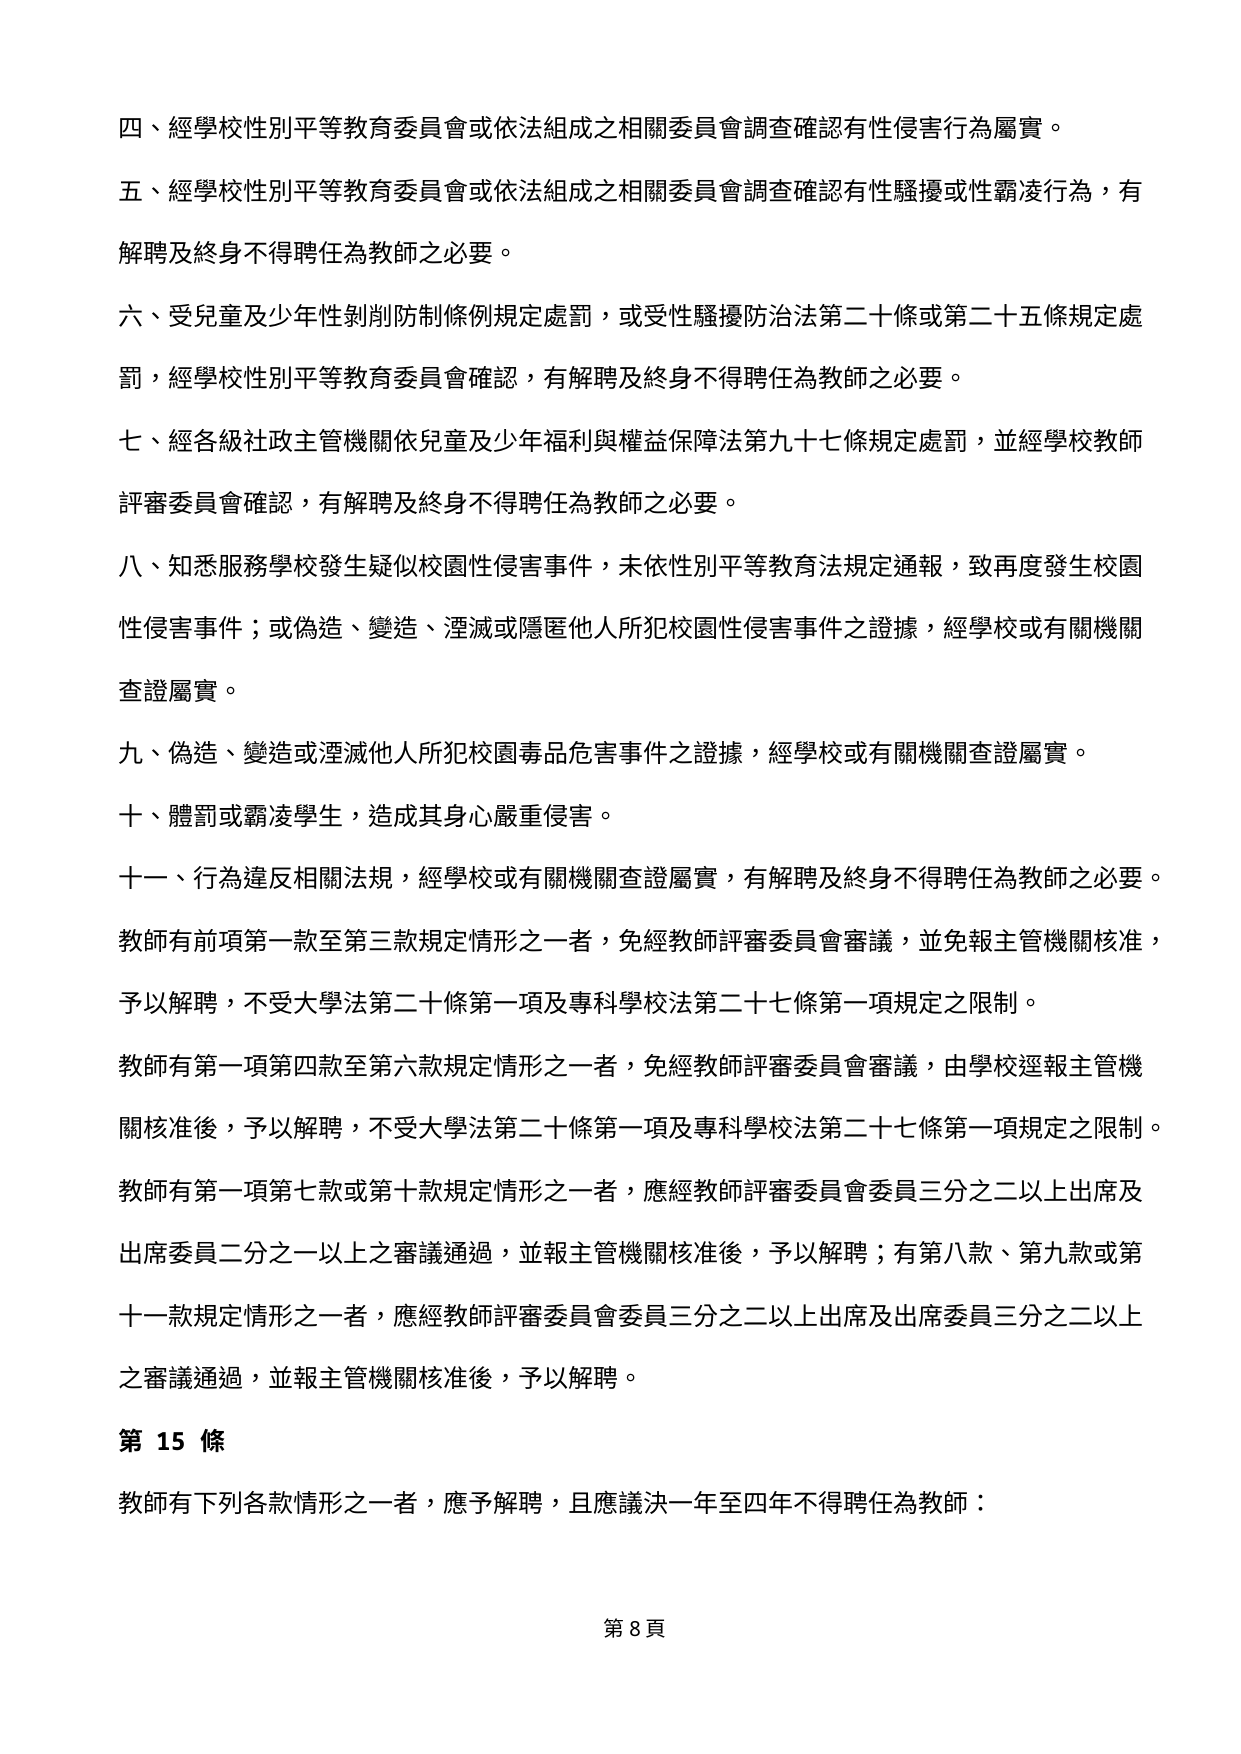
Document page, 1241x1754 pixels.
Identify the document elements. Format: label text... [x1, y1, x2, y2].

text 十一、行為違反相關法規，經學校或有關機關查證屬實，有解聘及終身不得聘任為教師之必要。 [118, 835, 1152, 898]
text 教師有下列各款情形之一者，應予解聘，且應議決一年至四年不得聘任為教師： [118, 1460, 1152, 1523]
text 七、經各級社政主管機關依兒童及少年福利與權益保障法第九十七條規定處罰，並經學校教師評審委員會確認，有解聘及終身不得聘任為教師之必要。 [118, 398, 1152, 523]
text 四、經學校性別平等教育委員會或依法組成之相關委員會調查確認有性侵害行為屬實。 [118, 85, 1152, 148]
text 五、經學校性別平等教育委員會或依法組成之相關委員會調查確認有性騷擾或性霸凌行為，有解聘及終身不得聘任為教師之必要。 [118, 148, 1152, 273]
text 九、偽造、變造或湮滅他人所犯校園毒品危害事件之證據，經學校或有關機關查證屬實。 [118, 710, 1152, 773]
text 教師有第一項第七款或第十款規定情形之一者，應經教師評審委員會委員三分之二以上出席及出席委員二分之一以上之審議通過，並報主管機關核准後，予以解聘；有第八款、第九款或第十一款規定情形之一者，應經教師評審委員會委員三分之二以上出席及出席委員三分之二以上之審議通過，並報主管機關核准後，予以解聘。 [118, 1148, 1152, 1398]
text 第 15 條 [118, 1398, 1152, 1460]
text 教師有前項第一款至第三款規定情形之一者，免經教師評審委員會審議，並免報主管機關核准，予以解聘，不受大學法第二十條第一項及專科學校法第二十七條第一項規定之限制。 [118, 898, 1152, 1023]
text 六、受兒童及少年性剝削防制條例規定處罰，或受性騷擾防治法第二十條或第二十五條規定處罰，經學校性別平等教育委員會確認，有解聘及終身不得聘任為教師之必要。 [118, 273, 1152, 398]
text 八、知悉服務學校發生疑似校園性侵害事件，未依性別平等教育法規定通報，致再度發生校園性侵害事件；或偽造、變造、湮滅或隱匿他人所犯校園性侵害事件之證據，經學校或有關機關查證屬實。 [118, 523, 1152, 710]
text 十、體罰或霸凌學生，造成其身心嚴重侵害。 [118, 773, 1152, 835]
text 教師有第一項第四款至第六款規定情形之一者，免經教師評審委員會審議，由學校逕報主管機關核准後，予以解聘，不受大學法第二十條第一項及專科學校法第二十七條第一項規定之限制。 [118, 1023, 1152, 1148]
